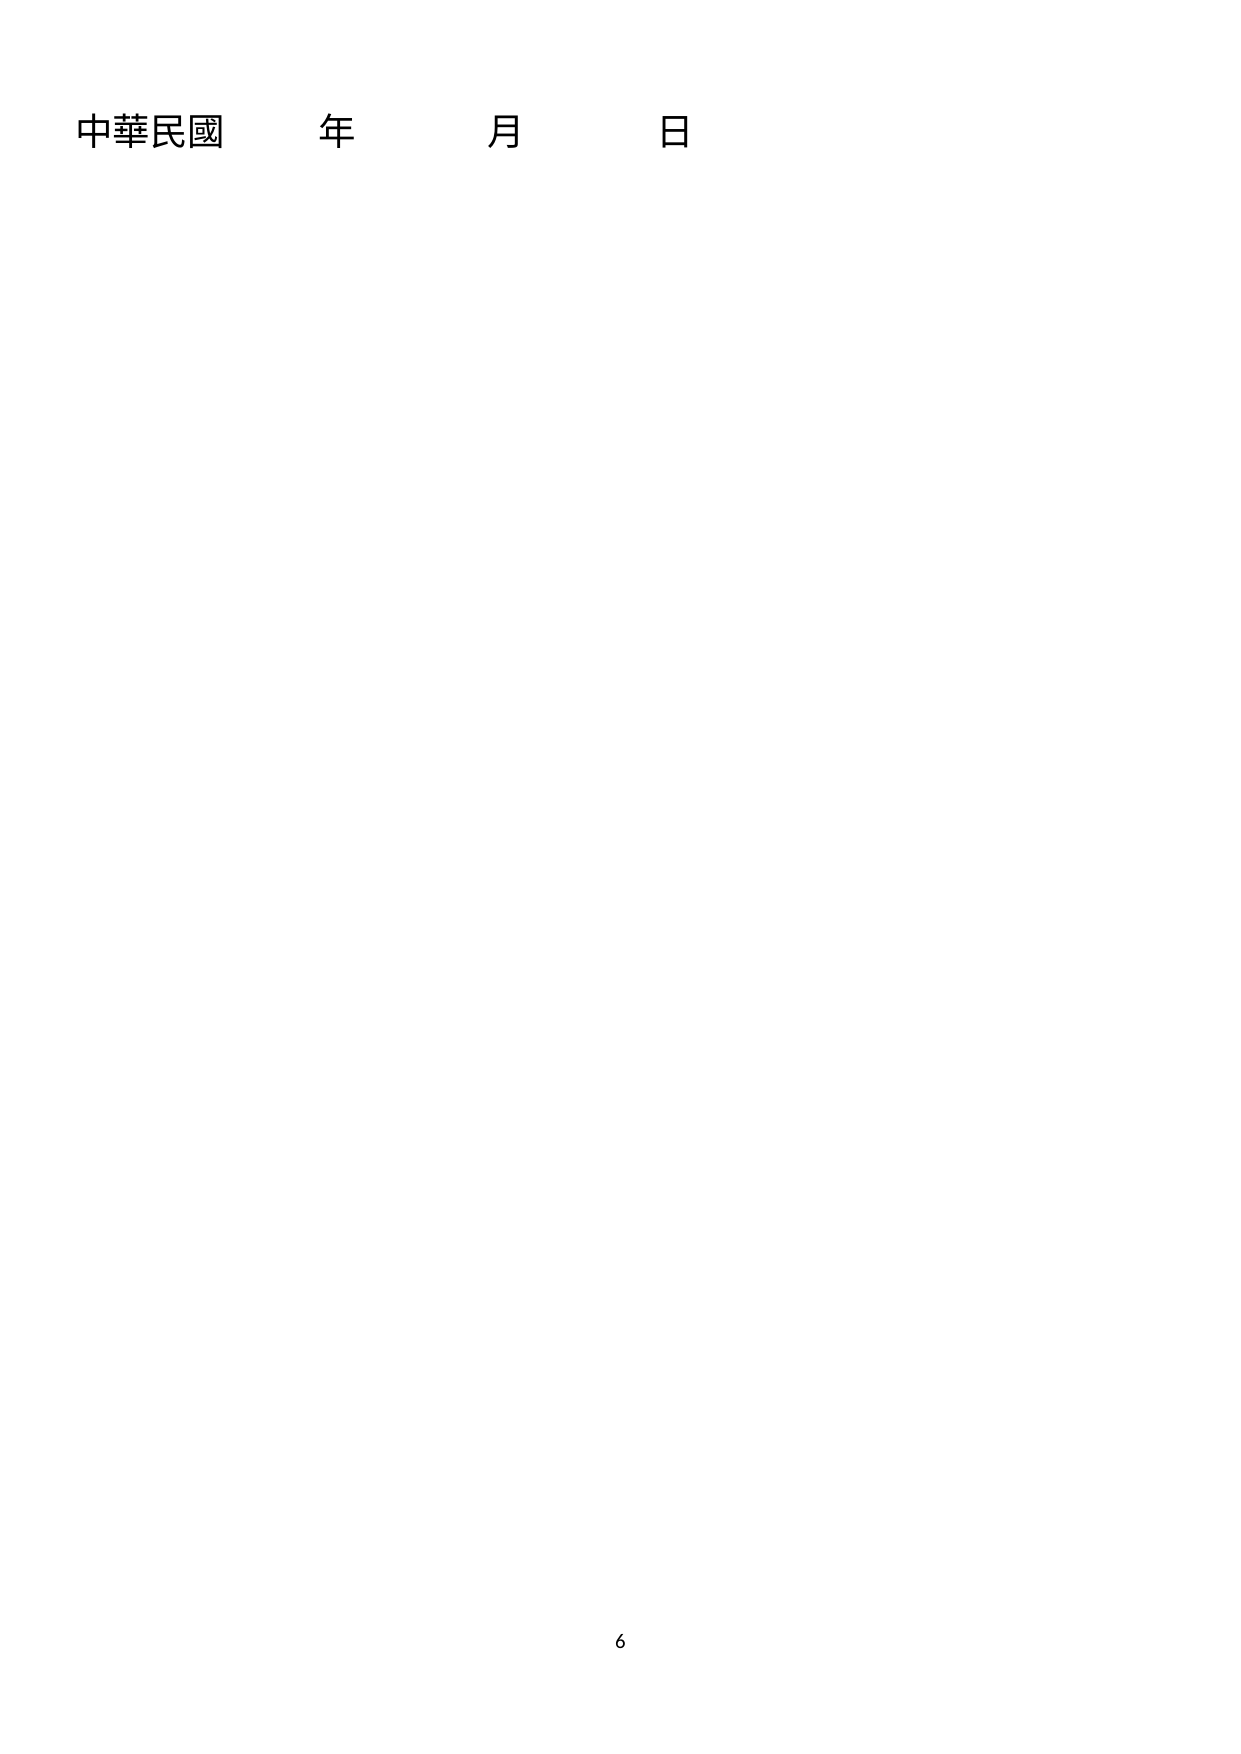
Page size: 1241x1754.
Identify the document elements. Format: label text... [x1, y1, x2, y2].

text 中華民國 年 月 日 [75, 102, 1165, 156]
